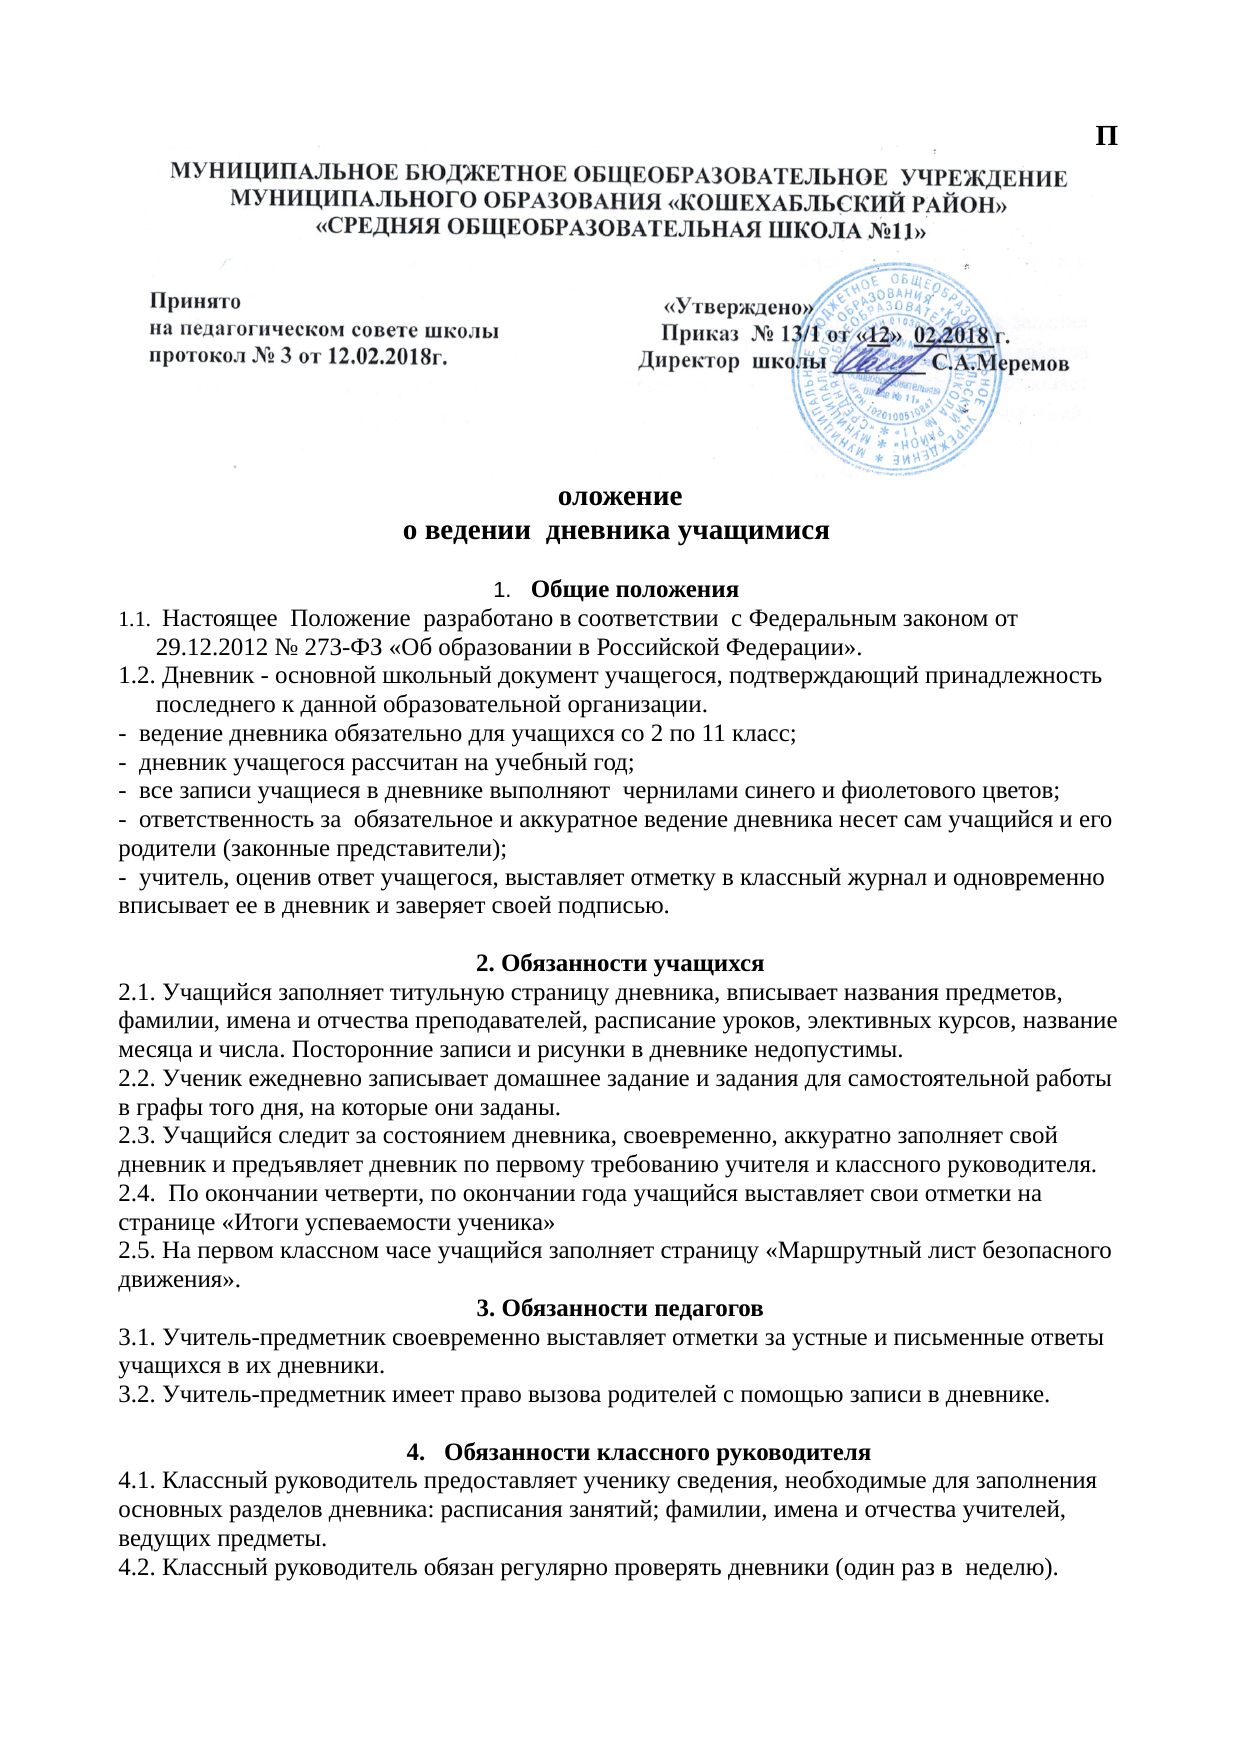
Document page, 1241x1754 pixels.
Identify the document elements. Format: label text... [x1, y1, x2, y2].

text 2.1. Учащийся заполняет титульную страницу дневника, вписывает названия предметов, фамилии, имена и отчества преподавателей, расписание уроков, элективных курсов, название месяца и числа. Посторонние записи и рисунки в дневнике недопустимы. [118, 977, 1122, 1063]
text 3. Обязанности педагогов [118, 1293, 1122, 1322]
text - ведение дневника обязательно для учащихся со 2 по 11 класс; [118, 718, 1122, 747]
text 4.1. Классный руководитель предоставляет ученику сведения, необходимые для заполнения основных разделов дневника: расписания занятий; фамилии, имена и отчества учителей, ведущих предметы. [118, 1465, 1122, 1552]
text 2.3. Учащийся следит за состоянием дневника, своевременно, аккуратно заполняет свой дневник и предъявляет дневник по первому требованию учителя и классного руководителя. [118, 1120, 1122, 1178]
text 3.2. Учитель-предметник имеет право вызова родителей с помощью записи в дневнике. [118, 1379, 1122, 1408]
list Обязанности классного руководителя [156, 1437, 1122, 1465]
text - дневник учащегося рассчитан на учебный год; [118, 747, 1122, 775]
text - ответственность за обязательное и аккуратное ведение дневника несет сам учащийся и его родители (законные представители); [118, 804, 1122, 862]
text о ведении дневника учащимися [118, 512, 1122, 545]
list Общие положения [493, 574, 1122, 603]
text 2. Обязанности учащихся [118, 948, 1122, 977]
text - учитель, оценив ответ учащегося, выставляет отметку в классный журнал и одновременно вписывает ее в дневник и заверяет своей подписью. [118, 862, 1122, 919]
list Дневник - основной школьный документ учащегося, подтверждающий принадлежность последнего к данной образовательной организации. [118, 660, 1122, 718]
list Настоящее Положение разработано в соответствии с Федеральным законом от 29.12.2012 № 273-ФЗ «Об образовании в Российской Федерации». [118, 603, 1122, 660]
text 2.2. Ученик ежедневно записывает домашнее задание и задания для самостоятельной работы в графы того дня, на которые они заданы. [118, 1063, 1122, 1120]
text 4.2. Классный руководитель обязан регулярно проверять дневники (один раз в неделю). [118, 1552, 1122, 1580]
text 3.1. Учитель-предметник своевременно выставляет отметки за устные и письменные ответы учащихся в их дневники. [118, 1322, 1122, 1379]
text 2.4. По окончании четверти, по окончании года учащийся выставляет свои отметки на странице «Итоги успеваемости ученика» [118, 1178, 1122, 1235]
text Положение [118, 118, 1122, 512]
text - все записи учащиеся в дневнике выполняют чернилами синего и фиолетового цветов; [118, 775, 1122, 804]
text 2.5. На первом классном часе учащийся заполняет страницу «Маршрутный лист безопасного движения». [118, 1235, 1122, 1293]
